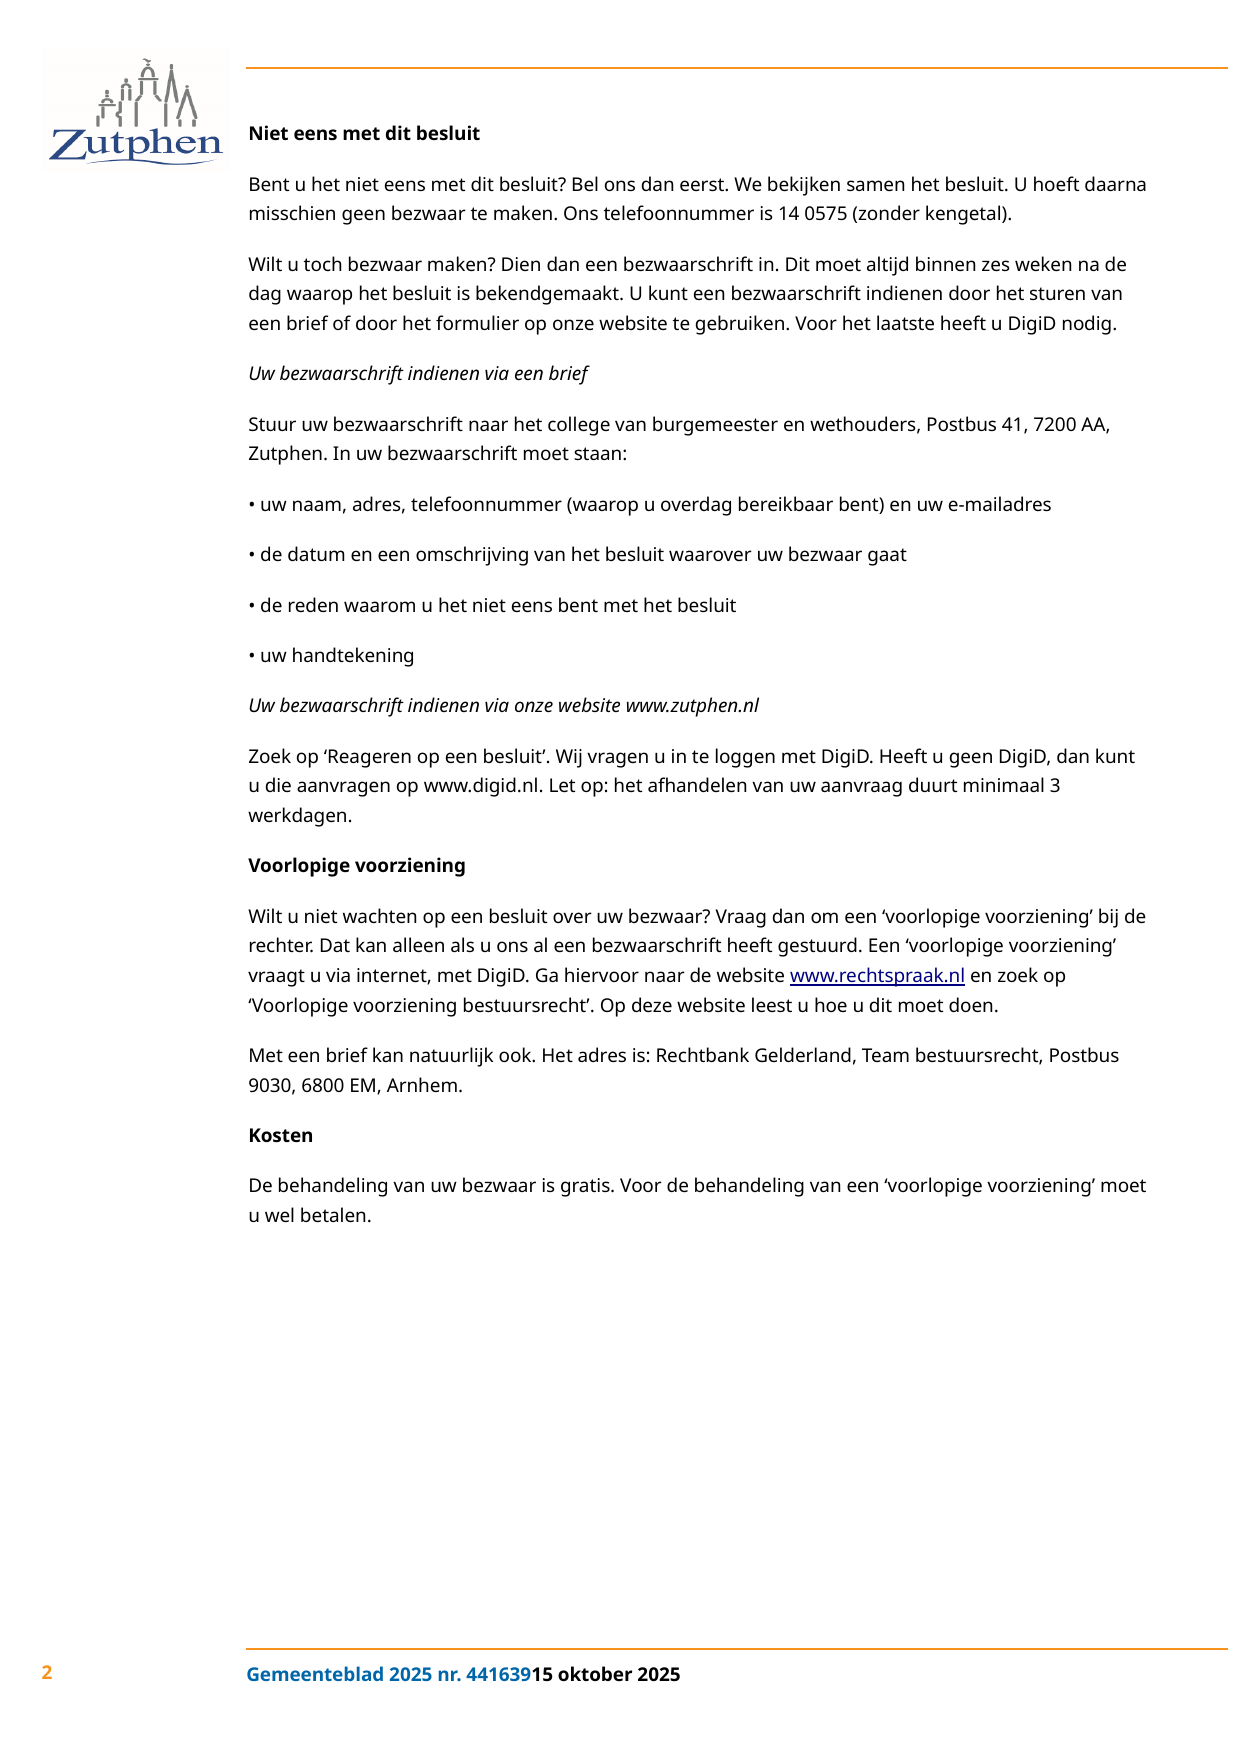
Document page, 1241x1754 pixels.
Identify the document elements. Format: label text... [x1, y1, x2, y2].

text Bent u het niet eens met dit besluit? Bel ons dan eerst. We bekijken samen het besluit. U hoeft daarna misschien geen bezwaar te maken. Ons telefoonnummer is 14 0575 (zonder kengetal). [248, 171, 1152, 226]
text Uw bezwaarschrift indienen via onze website www.zutphen.nl [248, 693, 1152, 718]
text Uw bezwaarschrift indienen via een brief [248, 361, 1152, 386]
text Wilt u niet wachten op een besluit over uw bezwaar? Vraag dan om een ‘voorlopige voorziening’ bij de rechter. Dat kan alleen als u ons al een bezwaarschrift heeft gestuurd. Een ‘voorlopige voorziening’ vraagt u via internet, met DigiD. Ga hiervoor naar de website www.rechtspraak.nl en zoek op ‘Voorlopige voorziening bestuursrecht’. Op deze website leest u hoe u dit moet doen. [248, 903, 1152, 1017]
picture [41, 47, 231, 172]
text • de datum en een omschrijving van het besluit waarover uw bezwaar gaat [248, 541, 1152, 567]
text Zoek op ‘Reageren op een besluit’. Wij vragen u in te loggen met DigiD. Heeft u geen DigiD, dan kunt u die aanvragen op www.digid.nl. Let op: het afhandelen van uw aanvraag duurt minimaal 3 werkdagen. [248, 743, 1152, 828]
text Met een brief kan natuurlijk ook. Het adres is: Rechtbank Gelderland, Team bestuursrecht, Postbus 9030, 6800 EM, Arnhem. [248, 1042, 1152, 1097]
text Stuur uw bezwaarschrift naar het college van burgemeester en wethouders, Postbus 41, 7200 AA, Zutphen. In uw bezwaarschrift moet staan: [248, 411, 1152, 466]
text • uw handtekening [248, 642, 1152, 668]
text • uw naam, adres, telefoonnummer (waarop u overdag bereikbaar bent) en uw e-mailadres [248, 491, 1152, 517]
text • de reden waarom u het niet eens bent met het besluit [248, 592, 1152, 617]
text De behandeling van uw bezwaar is gratis. Voor de behandeling van een ‘voorlopige voorziening’ moet u wel betalen. [248, 1173, 1152, 1228]
text Voorlopige voorziening [248, 853, 1152, 878]
text Niet eens met dit besluit [248, 121, 1152, 146]
text Kosten [248, 1122, 1152, 1148]
text Wilt u toch bezwaar maken? Dien dan een bezwaarschrift in. Dit moet altijd binnen zes weken na de dag waarop het besluit is bekendgemaakt. U kunt een bezwaarschrift indienen door het sturen van een brief of door het formulier op onze website te gebruiken. Voor het laatste heeft u DigiD nodig. [248, 251, 1152, 336]
